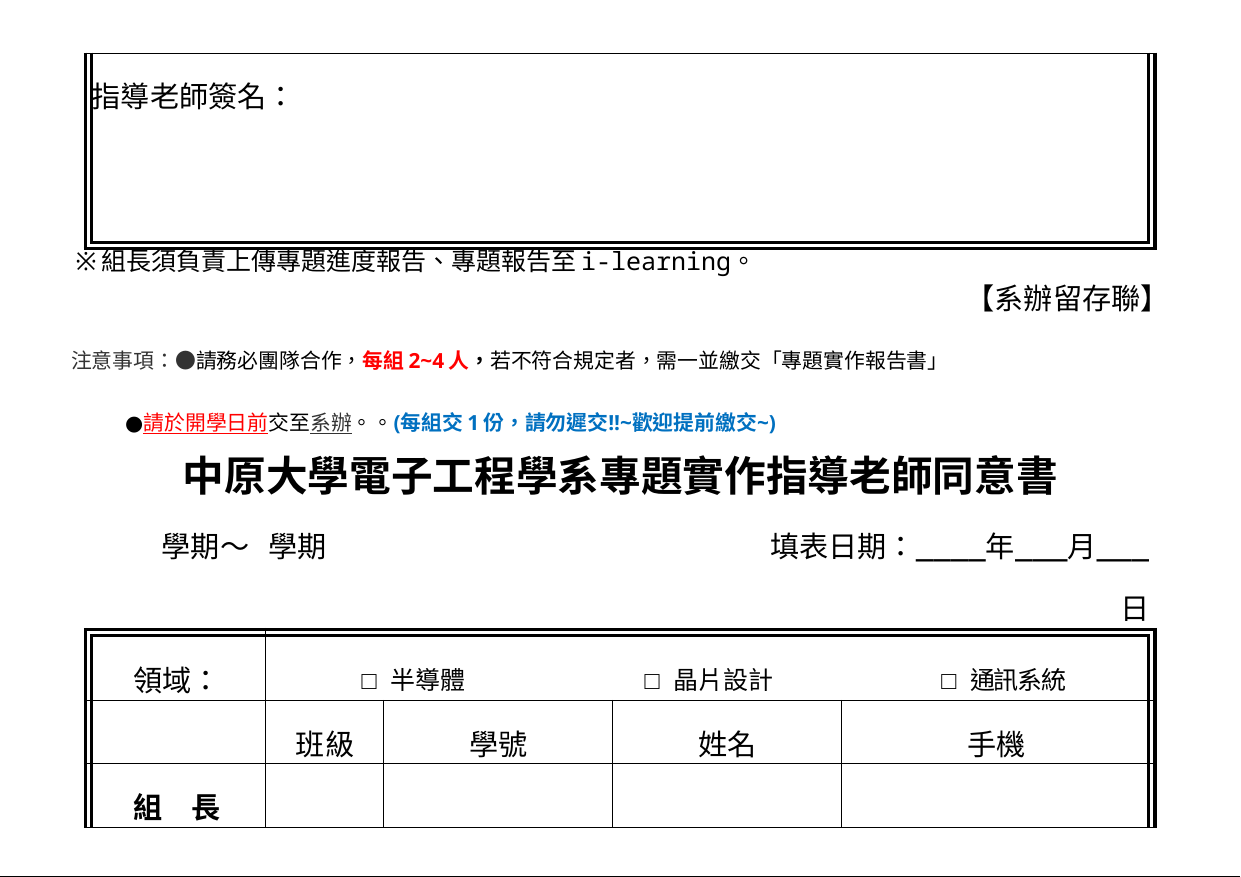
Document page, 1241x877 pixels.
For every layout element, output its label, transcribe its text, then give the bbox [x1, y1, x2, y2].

text 注意事項：●請務必團隊合作，每組2~4人，若不符合規定者，需一並繳交「專題實作報告書」 [71, 318, 1169, 380]
table_cell [613, 764, 841, 827]
table_cell [93, 701, 265, 763]
text 【系辦留存聯】 [71, 275, 1169, 318]
table_cell 姓名 [613, 701, 841, 763]
text 中原大學電子工程學系專題實作指導老師同意書 [71, 443, 1169, 503]
table_cell [266, 764, 383, 827]
table_header 填表日期：____年___月___日 [753, 503, 1152, 628]
table_cell □ 通訊系統 [856, 631, 1152, 700]
table_cell 組 長 [93, 764, 265, 827]
table_cell [384, 764, 612, 827]
table_cell [842, 764, 1147, 827]
table_cell 手機 [842, 701, 1147, 763]
table_header 學期～ 學期 [89, 503, 753, 628]
table_cell □ 半導體 [266, 637, 561, 700]
table_cell □ 晶片設計 [561, 637, 856, 700]
table_cell 班級 [266, 701, 383, 763]
table_cell 學號 [384, 701, 612, 763]
table_cell 領域： [89, 631, 265, 700]
text ●請於開學日前交至系辦。。(每組交1份，請勿遲交!!~歡迎提前繳交~) [71, 380, 1169, 443]
table_cell 指導老師簽名： [93, 54, 1147, 241]
text ※組長須負責上傳專題進度報告、專題報告至i-learning。 [71, 250, 1169, 275]
